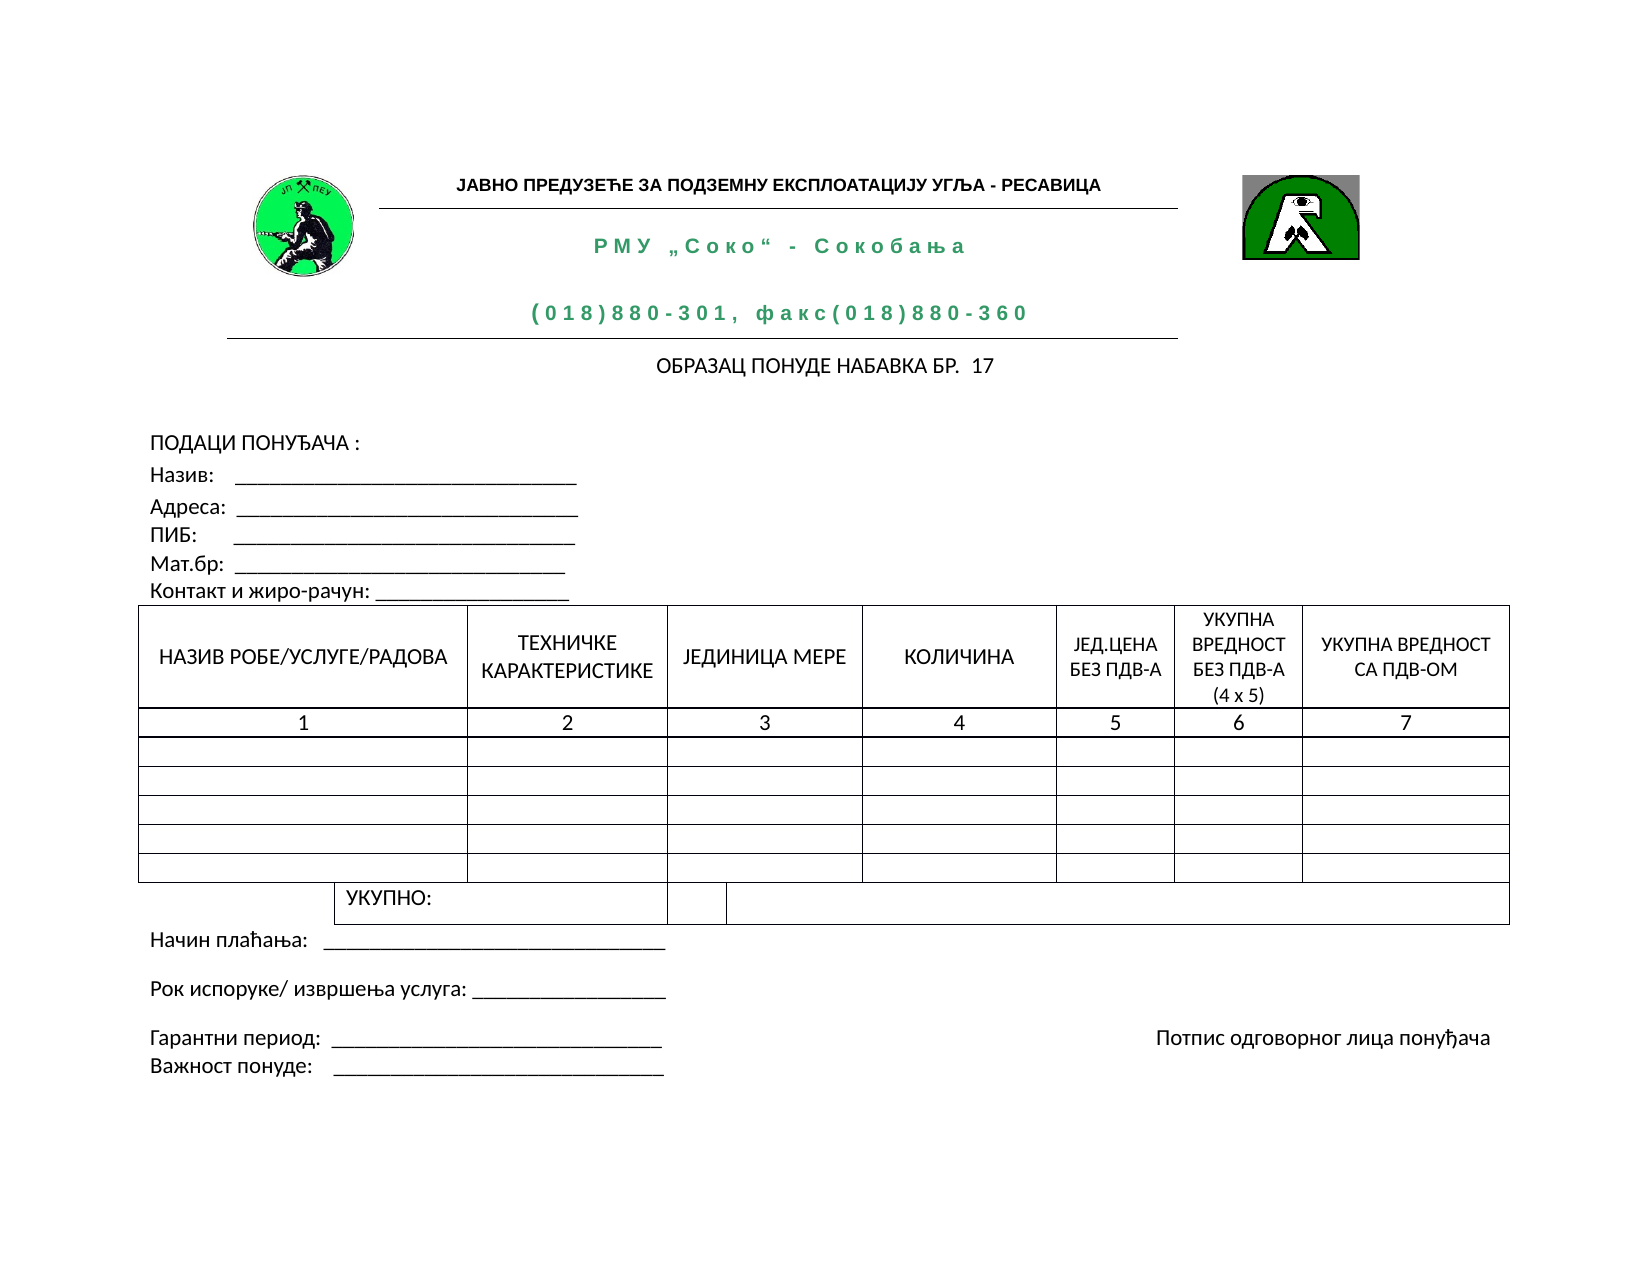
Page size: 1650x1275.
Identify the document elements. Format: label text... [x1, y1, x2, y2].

table_cell [468, 767, 667, 794]
table_header ТЕХНИЧКЕ КАРАКТЕРИСТИКЕ [468, 606, 667, 707]
table_cell [1175, 825, 1302, 853]
table_cell [863, 854, 1056, 882]
table_cell [139, 796, 467, 824]
table_cell [139, 767, 467, 794]
table_header [1178, 150, 1424, 338]
table_header НАЗИВ РОБЕ/УСЛУГЕ/РАДОВА [139, 606, 467, 707]
table_cell [468, 738, 667, 766]
table_header ЈЕД.ЦЕНА БЕЗ ПДВ-А [1057, 606, 1174, 707]
table_cell [727, 883, 1509, 924]
table_cell 6 [1175, 709, 1302, 736]
table_cell 3 [668, 709, 862, 736]
table_cell [1303, 854, 1509, 882]
table_cell 7 [1303, 709, 1509, 736]
table_cell [1175, 854, 1302, 882]
table_cell 1 [139, 709, 467, 736]
text Начин плаћања: ______________________________ [150, 925, 1500, 953]
table_cell [668, 825, 862, 853]
table_cell [1057, 767, 1174, 794]
table_cell [1175, 738, 1302, 766]
table_cell [668, 738, 862, 766]
table_cell [668, 854, 862, 882]
table_cell [668, 883, 726, 924]
picture [252, 175, 354, 277]
text Мат.бр: _____________________________ [150, 549, 1500, 577]
table_cell [1057, 738, 1174, 766]
table_header КОЛИЧИНА [863, 606, 1056, 707]
table_cell [1175, 767, 1302, 794]
table_cell [1303, 738, 1509, 766]
text Контакт и жиро-рачун: _________________ [150, 577, 1500, 605]
text Рок испоруке/ извршења услуга: _________________ [150, 974, 1500, 1002]
picture [1242, 175, 1360, 260]
text Назив: ______________________________ [150, 460, 1500, 488]
table_cell [468, 825, 667, 853]
table_cell [863, 738, 1056, 766]
table_cell 4 [863, 709, 1056, 736]
text Адреса: ______________________________ [150, 493, 1500, 521]
table_cell [1303, 767, 1509, 794]
table_cell [468, 796, 667, 824]
table_header УКУПНА ВРЕДНОСТ СА ПДВ-ОМ [1303, 606, 1509, 707]
table_header ЈЕДИНИЦА МЕРЕ [668, 606, 862, 707]
text ПОДАЦИ ПОНУЂАЧА : [150, 428, 1500, 456]
table_header [227, 150, 379, 338]
table_cell [668, 767, 862, 794]
table_cell [139, 825, 467, 853]
text ОБРАЗАЦ ПОНУДЕ НАБАВКА БР. 17 [150, 351, 1500, 379]
table_cell [139, 883, 334, 924]
table_cell 5 [1057, 709, 1174, 736]
table_cell [1303, 825, 1509, 853]
table_cell [863, 767, 1056, 794]
text ПИБ: ______________________________ [150, 521, 1500, 549]
table_header ЈАВНО ПРЕДУЗЕЋЕ ЗА ПОДЗЕМНУ ЕКСПЛОАТАЦИЈУ УГЉА - РЕСАВИЦА [379, 150, 1178, 208]
table_cell [1303, 796, 1509, 824]
table_cell [863, 825, 1056, 853]
table_cell УКУПНО: [335, 883, 667, 924]
table_cell [139, 854, 467, 882]
table_cell [1057, 825, 1174, 853]
table_cell [1057, 796, 1174, 824]
table_cell [863, 796, 1056, 824]
table_cell РМУ „Соко“ - Сокобања (018)880-301, факс(018)880-360 [379, 209, 1178, 338]
table_cell [468, 854, 667, 882]
text Гарантни период: _____________________________ Потпис одговорног лица понуђача Важност понуде: _____________________________ [150, 1023, 1500, 1079]
table_cell [1175, 796, 1302, 824]
table_cell 2 [468, 709, 667, 736]
table_cell [668, 796, 862, 824]
table_cell [1057, 854, 1174, 882]
table_cell [139, 738, 467, 766]
table_header УКУПНА ВРЕДНОСТ БЕЗ ПДВ-А (4 x 5) [1175, 606, 1302, 707]
